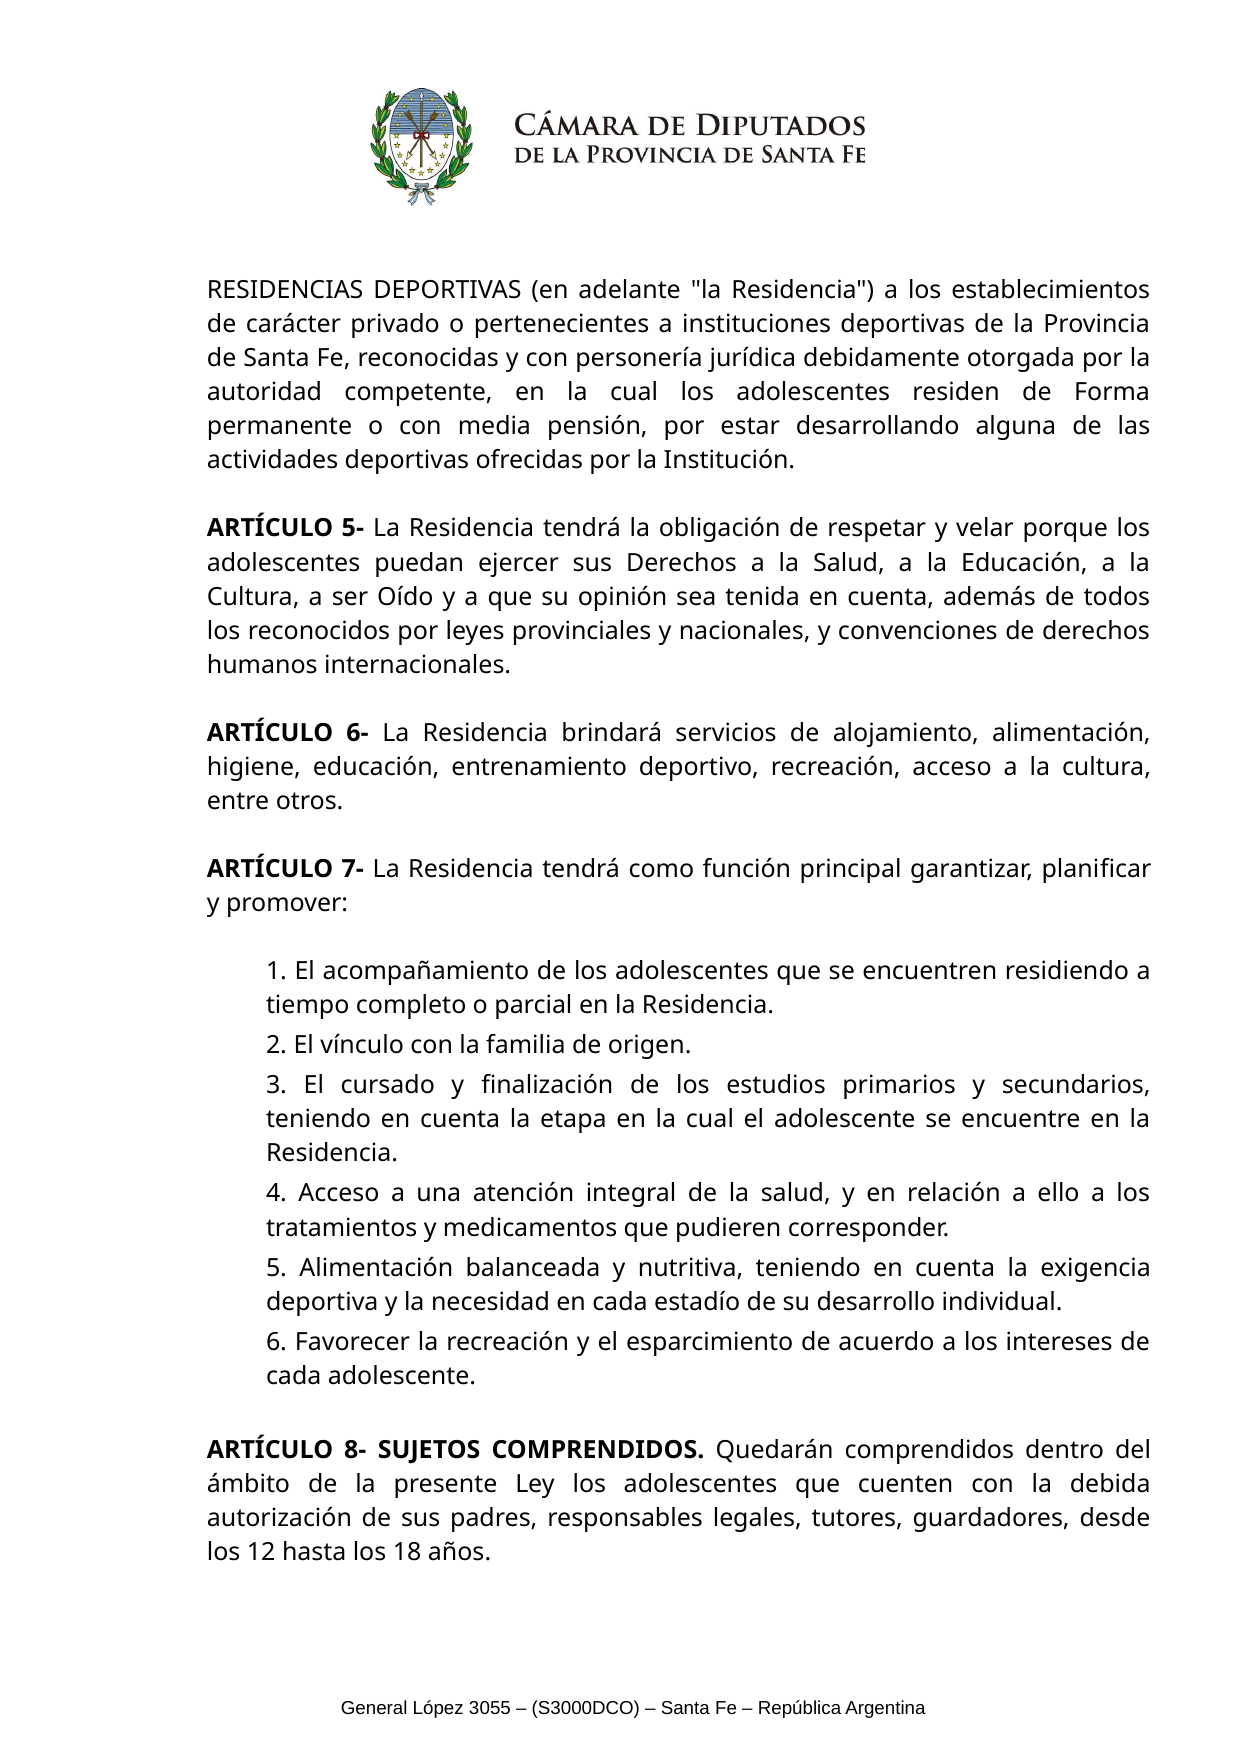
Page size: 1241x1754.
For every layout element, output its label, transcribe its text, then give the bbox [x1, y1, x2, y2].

text 1. El acompañamiento de los adolescentes que se encuentren residiendo a tiempo completo o parcial en la Residencia. [266, 953, 1152, 1021]
text ARTÍCULO 5- La Residencia tendrá la obligación de respetar y velar porque los adolescentes puedan ejercer sus Derechos a la Salud, a la Educación, a la Cultura, a ser Oído y a que su opinión sea tenida en cuenta, además de todos los reconocidos por leyes provinciales y nacionales, y convenciones de derechos humanos internacionales. [207, 510, 1152, 680]
text 3. El cursado y ﬁnalización de los estudios primarios y secundarios, teniendo en cuenta la etapa en la cual el adolescente se encuentre en la Residencia. [266, 1067, 1152, 1169]
text ARTÍCULO 8- SUJETOS COMPRENDIDOS. Quedarán comprendidos dentro del ámbito de la presente Ley los adolescentes que cuenten con la debida autorización de sus padres, responsables legales, tutores, guardadores, desde los 12 hasta los 18 años. [207, 1431, 1152, 1568]
text 4. Acceso a una atención integral de la salud, y en relación a ello a los tratamientos y medicamentos que pudieren corresponder. [266, 1175, 1152, 1243]
text 2. El vínculo con la familia de origen. [266, 1027, 1152, 1061]
text ARTÍCULO 6- La Residencia brindará servicios de alojamiento, alimentación, higiene, educación, entrenamiento deportivo, recreación, acceso a la cultura, entre otros. [207, 714, 1152, 817]
text ARTÍCULO 7- La Residencia tendrá como función principal garantizar, planiﬁcar y promover: [207, 851, 1152, 919]
picture [370, 88, 866, 210]
text 5. Alimentación balanceada y nutritiva, teniendo en cuenta la exigencia deportiva y la necesidad en cada estadío de su desarrollo individual. [266, 1249, 1152, 1317]
text 6. Favorecer la recreación y el esparcimiento de acuerdo a los intereses de cada adolescente. [266, 1323, 1152, 1391]
text RESIDENCIAS DEPORTIVAS (en adelante "la Residencia") a los establecimientos de carácter privado o pertenecientes a instituciones deportivas de la Provincia de Santa Fe, reconocidas y con personería jurídica debidamente otorgada por la autoridad competente, en la cual los adolescentes residen de Forma permanente o con media pensión, por estar desarrollando alguna de las actividades deportivas ofrecidas por la Institución. [207, 272, 1152, 476]
